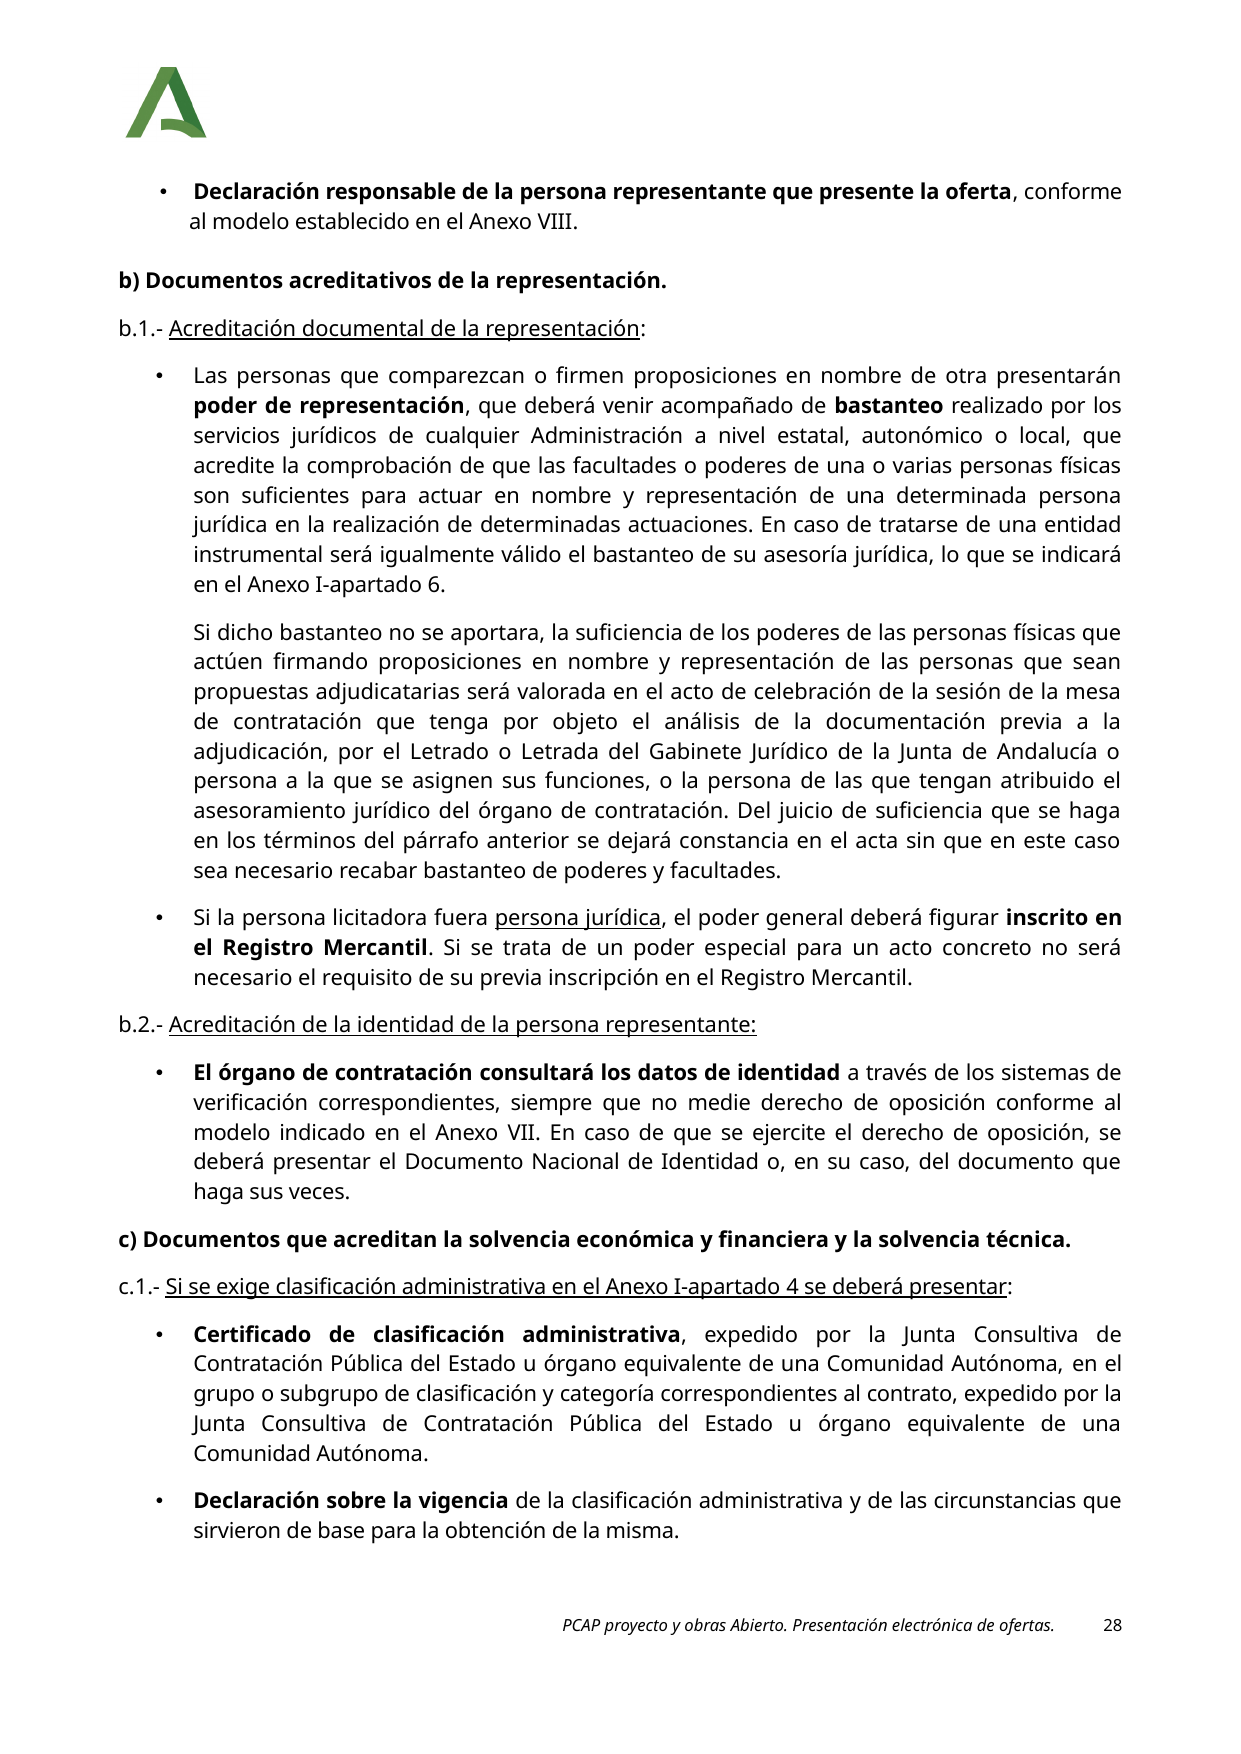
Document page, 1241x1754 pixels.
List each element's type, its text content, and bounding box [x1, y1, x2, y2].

list Declaración responsable de la persona representante que presente la oferta, conforme al modelo establecido en el Anexo VIII. [159, 176, 1122, 236]
text b.2.- Acreditación de la identidad de la persona representante: [118, 1009, 1122, 1039]
list El órgano de contratación consultará los datos de identidad a través de los sistemas de verificación correspondientes, siempre que no medie derecho de oposición conforme al modelo indicado en el Anexo VII. En caso de que se ejercite el derecho de oposición, se deberá presentar el Documento Nacional de Identidad o, en su caso, del documento que haga sus veces. [156, 1057, 1122, 1206]
text c) Documentos que acreditan la solvencia económica y financiera y la solvencia técnica. [118, 1223, 1122, 1253]
list Declaración sobre la vigencia de la clasificación administrativa y de las circunstancias que sirvieron de base para la obtención de la misma. [156, 1485, 1122, 1545]
text b) Documentos acreditativos de la representación. [118, 265, 1122, 295]
list Si la persona licitadora fuera persona jurídica, el poder general deberá figurar inscrito en el Registro Mercantil. Si se trata de un poder especial para un acto concreto no será necesario el requisito de su previa inscripción en el Registro Mercantil. [156, 902, 1122, 992]
text b.1.- Acreditación documental de la representación: [118, 313, 1122, 343]
text c.1.- Si se exige clasificación administrativa en el Anexo I-apartado 4 se deberá presentar: [118, 1271, 1122, 1301]
list Si dicho bastanteo no se aportara, la suficiencia de los poderes de las personas físicas que actúen firmando proposiciones en nombre y representación de las personas que sean propuestas adjudicatarias será valorada en el acto de celebración de la sesión de la mesa de contratación que tenga por objeto el análisis de la documentación previa a la adjudicación, por el Letrado o Letrada del Gabinete Jurídico de la Junta de Andalucía o persona a la que se asignen sus funciones, o la persona de las que tengan atribuido el asesoramiento jurídico del órgano de contratación. Del juicio de suficiencia que se haga en los términos del párrafo anterior se dejará constancia en el acta sin que en este caso sea necesario recabar bastanteo de poderes y facultades. [156, 616, 1122, 884]
picture [121, 62, 210, 142]
list Certificado de clasificación administrativa, expedido por la Junta Consultiva de Contratación Pública del Estado u órgano equivalente de una Comunidad Autónoma, en el grupo o subgrupo de clasificación y categoría correspondientes al contrato, expedido por la Junta Consultiva de Contratación Pública del Estado u órgano equivalente de una Comunidad Autónoma. [156, 1318, 1122, 1467]
list Las personas que comparezcan o firmen proposiciones en nombre de otra presentarán poder de representación, que deberá venir acompañado de bastanteo realizado por los servicios jurídicos de cualquier Administración a nivel estatal, autonómico o local, que acredite la comprobación de que las facultades o poderes de una o varias personas físicas son suficientes para actuar en nombre y representación de una determinada persona jurídica en la realización de determinadas actuaciones. En caso de tratarse de una entidad instrumental será igualmente válido el bastanteo de su asesoría jurídica, lo que se indicará en el Anexo I-apartado 6. [156, 360, 1122, 599]
